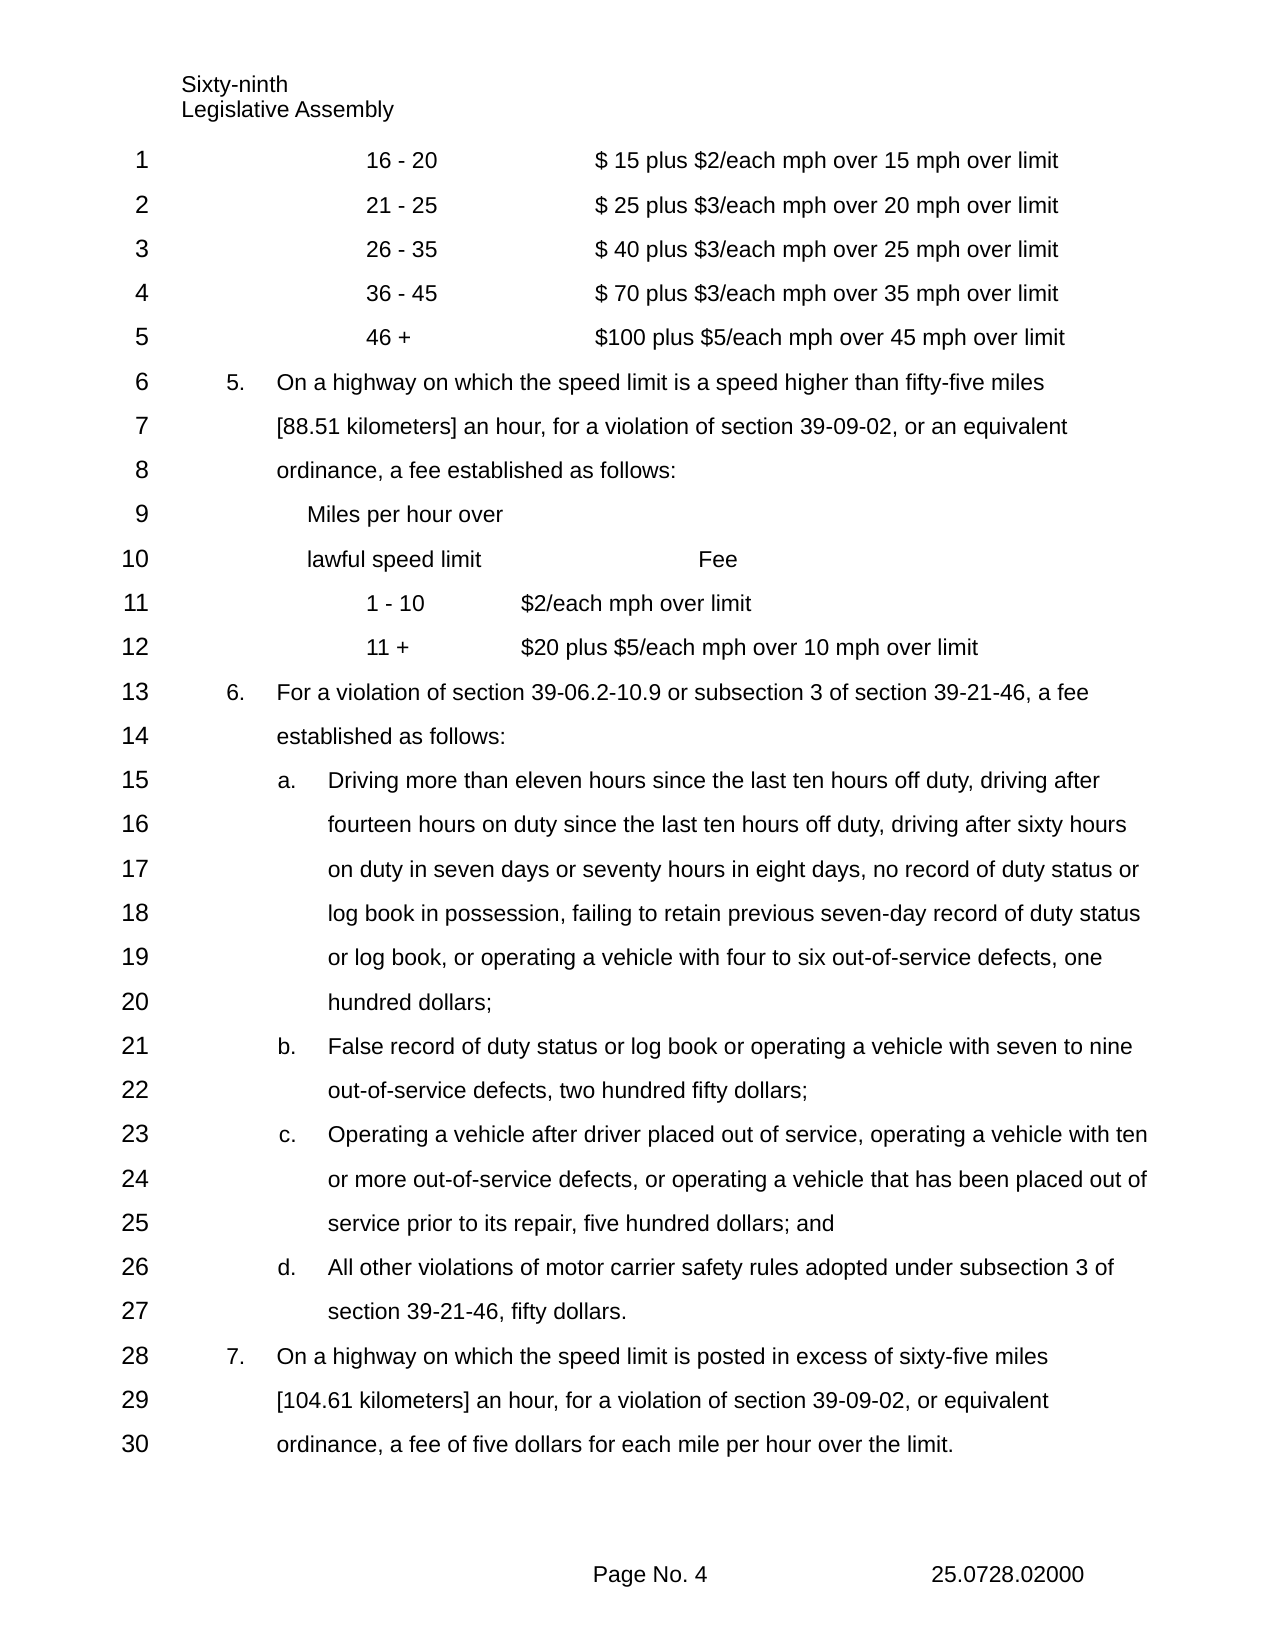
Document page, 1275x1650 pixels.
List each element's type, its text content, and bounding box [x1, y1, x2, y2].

text 11 + $20 plus $5/each mph over 10 mph over limit [181, 620, 1267, 664]
text c. Operating a vehicle after driver placed out of service, operating a vehicle with ten or more out‑of‑service defects, or operating a vehicle that has been placed out of service prior to its repair, five hundred dollars; and [181, 1107, 1154, 1240]
text 7. On a highway on which the speed limit is posted in excess of sixty‑five miles [104.61 kilometers] an hour, for a violation of section 39‑09‑02, or equivalent ordinance, a fee of five dollars for each mile per hour over the limit. [181, 1329, 1154, 1461]
text lawful speed limit Fee [181, 532, 1267, 576]
text 16 ‑ 20 $ 15 plus $2/each mph over 15 mph over limit [181, 133, 1267, 178]
text 21 ‑ 25 $ 25 plus $3/each mph over 20 mph over limit [181, 178, 1267, 222]
text 26 ‑ 35 $ 40 plus $3/each mph over 25 mph over limit [181, 222, 1267, 266]
text 6. For a violation of section 39‑06.2‑10.9 or subsection 3 of section 39‑21‑46, a fee established as follows: [181, 664, 1154, 753]
text 36 ‑ 45 $ 70 plus $3/each mph over 35 mph over limit [181, 266, 1267, 310]
text a. Driving more than eleven hours since the last ten hours off duty, driving after fourteen hours on duty since the last ten hours off duty, driving after sixty hours on duty in seven days or seventy hours in eight days, no record of duty status or log book in possession, failing to retain previous seven‑day record of duty status or log book, or operating a vehicle with four to six out‑of‑service defects, one hundred dollars; [181, 753, 1154, 1019]
text 5. On a highway on which the speed limit is a speed higher than fifty‑five miles [88.51 kilometers] an hour, for a violation of section 39‑09‑02, or an equivalent ordinance, a fee established as follows: [181, 355, 1154, 487]
text Miles per hour over [181, 487, 1267, 532]
text b. False record of duty status or log book or operating a vehicle with seven to nine out‑of‑service defects, two hundred fifty dollars; [181, 1019, 1154, 1107]
text 1 ‑ 10 $2/each mph over limit [181, 576, 1267, 620]
text 46 + $100 plus $5/each mph over 45 mph over limit [181, 310, 1267, 355]
text d. All other violations of motor carrier safety rules adopted under subsection 3 of section 39‑21‑46, fifty dollars. [181, 1240, 1154, 1329]
